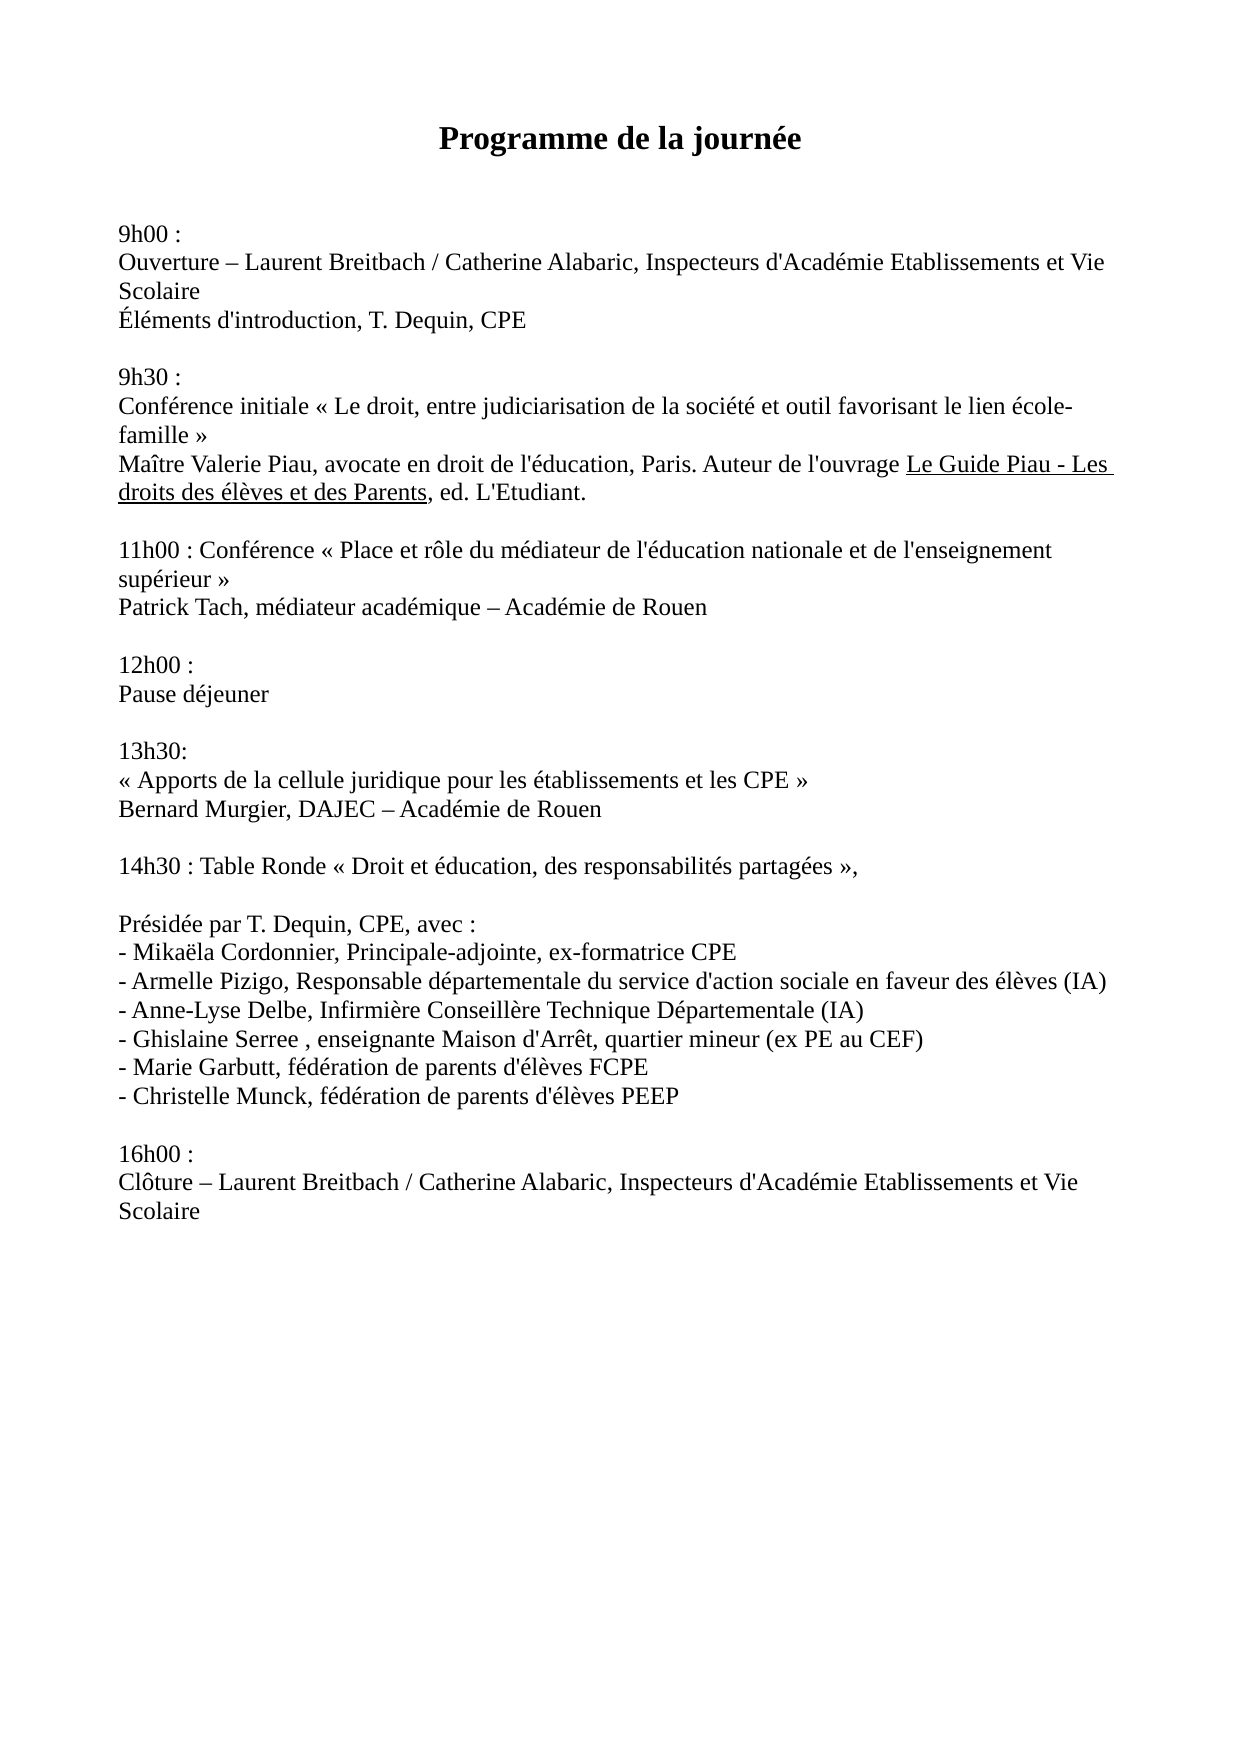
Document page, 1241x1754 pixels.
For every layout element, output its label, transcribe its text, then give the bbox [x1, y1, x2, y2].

text « Apports de la cellule juridique pour les établissements et les CPE » [118, 765, 1122, 794]
text Éléments d'introduction, T. Dequin, CPE [118, 305, 1122, 334]
text Bernard Murgier, DAJEC – Académie de Rouen [118, 794, 1122, 822]
text 9h30 : [118, 362, 1122, 391]
text - Christelle Munck, fédération de parents d'élèves PEEP [118, 1081, 1122, 1110]
text - Mikaëla Cordonnier, Principale-adjointe, ex-formatrice CPE [118, 937, 1122, 966]
text - Ghislaine Serree , enseignante Maison d'Arrêt, quartier mineur (ex PE au CEF) [118, 1024, 1122, 1052]
text Conférence initiale « Le droit, entre judiciarisation de la société et outil favorisant le lien école-famille » [118, 391, 1122, 449]
text 13h30: [118, 736, 1122, 765]
text Patrick Tach, médiateur académique – Académie de Rouen [118, 592, 1122, 621]
text 12h00 : [118, 650, 1122, 679]
text Ouverture – Laurent Breitbach / Catherine Alabaric, Inspecteurs d'Académie Etablissements et Vie Scolaire [118, 247, 1122, 305]
text - Anne-Lyse Delbe, Infirmière Conseillère Technique Départementale (IA) [118, 995, 1122, 1024]
text Pause déjeuner [118, 679, 1122, 707]
text Clôture – Laurent Breitbach / Catherine Alabaric, Inspecteurs d'Académie Etablissements et Vie Scolaire [118, 1167, 1122, 1225]
text Présidée par T. Dequin, CPE, avec : [118, 909, 1122, 937]
text Programme de la journée [118, 118, 1122, 156]
text Maître Valerie Piau, avocate en droit de l'éducation, Paris. Auteur de l'ouvrage Le Guide Piau - Les droits des élèves et des Parents, ed. L'Etudiant. [118, 449, 1122, 506]
text 9h00 : [118, 219, 1122, 247]
text 11h00 : Conférence « Place et rôle du médiateur de l'éducation nationale et de l'enseignement supérieur » [118, 535, 1122, 592]
text 14h30 : Table Ronde « Droit et éducation, des responsabilités partagées », [118, 851, 1122, 880]
text 16h00 : [118, 1139, 1122, 1167]
text - Armelle Pizigo, Responsable départementale du service d'action sociale en faveur des élèves (IA) [118, 966, 1122, 995]
text - Marie Garbutt, fédération de parents d'élèves FCPE [118, 1052, 1122, 1081]
